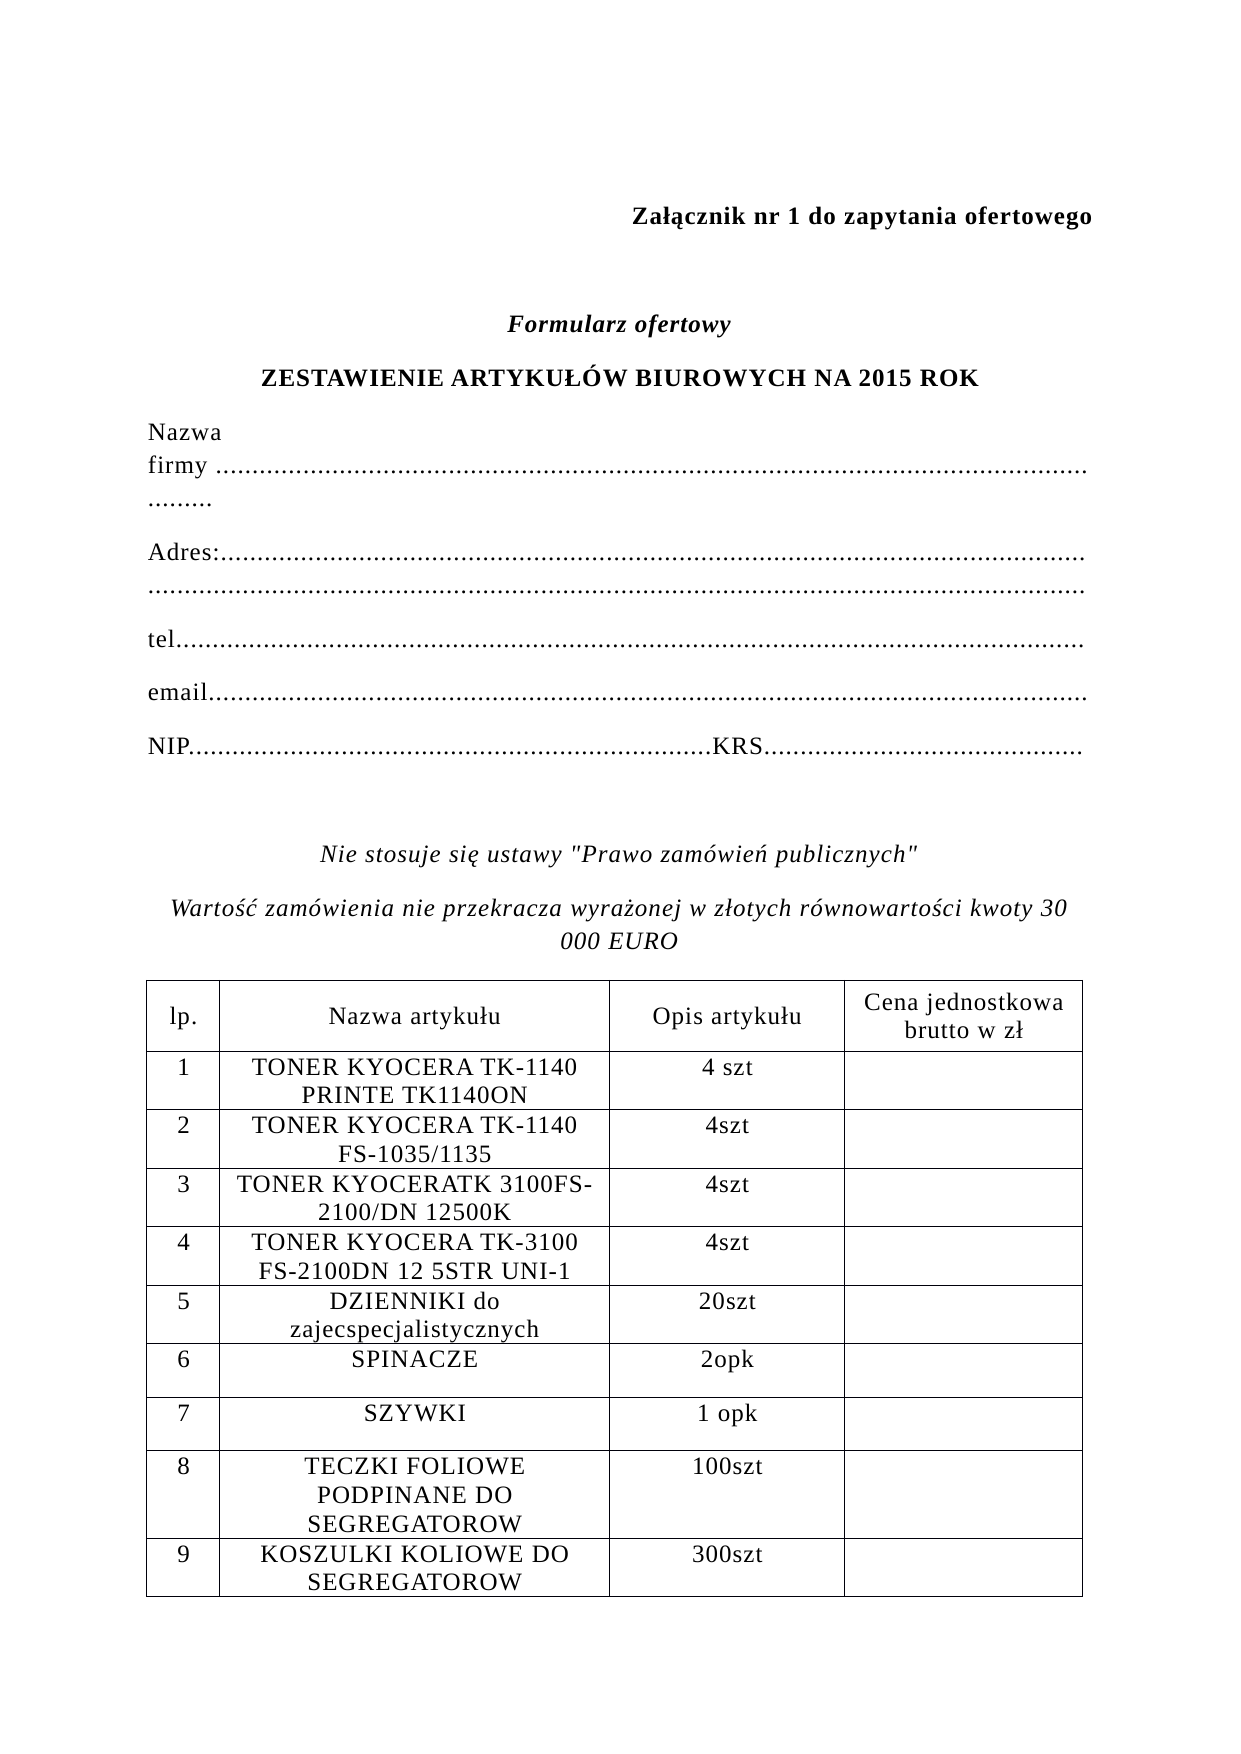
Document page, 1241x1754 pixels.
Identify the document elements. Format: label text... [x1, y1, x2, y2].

table_cell KOSZULKI KOLIOWE DO SEGREGATOROW [220, 1539, 609, 1596]
table_cell 4 [147, 1227, 219, 1285]
table_cell 5 [147, 1286, 219, 1343]
text tel............................................................................................................................. [148, 624, 1093, 652]
table_header Nazwa artykułu [220, 981, 609, 1051]
text NIP........................................................................KRS............................................ [148, 731, 1093, 760]
table_cell 7 [147, 1398, 219, 1450]
text Adres:........................................................................................................................................................................................................................................................ [148, 537, 1093, 598]
table_cell 4szt [610, 1169, 844, 1226]
table_cell [845, 1451, 1082, 1538]
table_header Opis artykułu [610, 981, 844, 1051]
text Formularz ofertowy [148, 309, 1093, 338]
table_cell [845, 1539, 1082, 1596]
table_cell 2 [147, 1110, 219, 1168]
table_cell [845, 1052, 1082, 1109]
table_cell 4szt [610, 1110, 844, 1168]
table_cell 6 [147, 1344, 219, 1397]
text Nie stosuje się ustawy "Prawo zamówień publicznych" [148, 839, 1093, 868]
table_cell [845, 1344, 1082, 1397]
table_cell TONER KYOCERA TK-1140 FS-1035/1135 [220, 1110, 609, 1168]
text Nazwa firmy ................................................................................................................................. [148, 417, 1093, 512]
table_cell 4 szt [610, 1052, 844, 1109]
text email......................................................................................................................... [148, 677, 1093, 706]
table_cell [845, 1398, 1082, 1450]
table_cell DZIENNIKI do zajecspecjalistycznych [220, 1286, 609, 1343]
table_cell [845, 1286, 1082, 1343]
table_cell 300szt [610, 1539, 844, 1596]
text Wartość zamówienia nie przekracza wyrażonej w złotych równowartości kwoty 30 000 EURO [148, 893, 1093, 955]
table_cell TONER KYOCERATK 3100FS-2100/DN 12500K [220, 1169, 609, 1226]
table_cell [845, 1110, 1082, 1168]
table_cell SPINACZE [220, 1344, 609, 1397]
text Załącznik nr 1 do zapytania ofertowego [148, 201, 1093, 230]
table_cell 8 [147, 1451, 219, 1538]
table_cell 1 [147, 1052, 219, 1109]
table_cell [845, 1227, 1082, 1285]
table_cell TECZKI FOLIOWE PODPINANE DO SEGREGATOROW [220, 1451, 609, 1538]
table_cell TONER KYOCERA TK-3100 FS-2100DN 12 5STR UNI-1 [220, 1227, 609, 1285]
table_cell 1 opk [610, 1398, 844, 1450]
table_cell 3 [147, 1169, 219, 1226]
table_cell SZYWKI [220, 1398, 609, 1450]
table_cell TONER KYOCERA TK-1140 PRINTE TK1140ON [220, 1052, 609, 1109]
table_cell 2opk [610, 1344, 844, 1397]
text ZESTAWIENIE ARTYKUŁÓW BIUROWYCH NA 2015 ROK [148, 363, 1093, 392]
table_cell [845, 1169, 1082, 1226]
table_header Cena jednostkowa brutto w zł [845, 981, 1082, 1051]
table_cell 20szt [610, 1286, 844, 1343]
table_cell 9 [147, 1539, 219, 1596]
table_cell 100szt [610, 1451, 844, 1538]
table_header lp. [147, 981, 219, 1051]
table_cell 4szt [610, 1227, 844, 1285]
